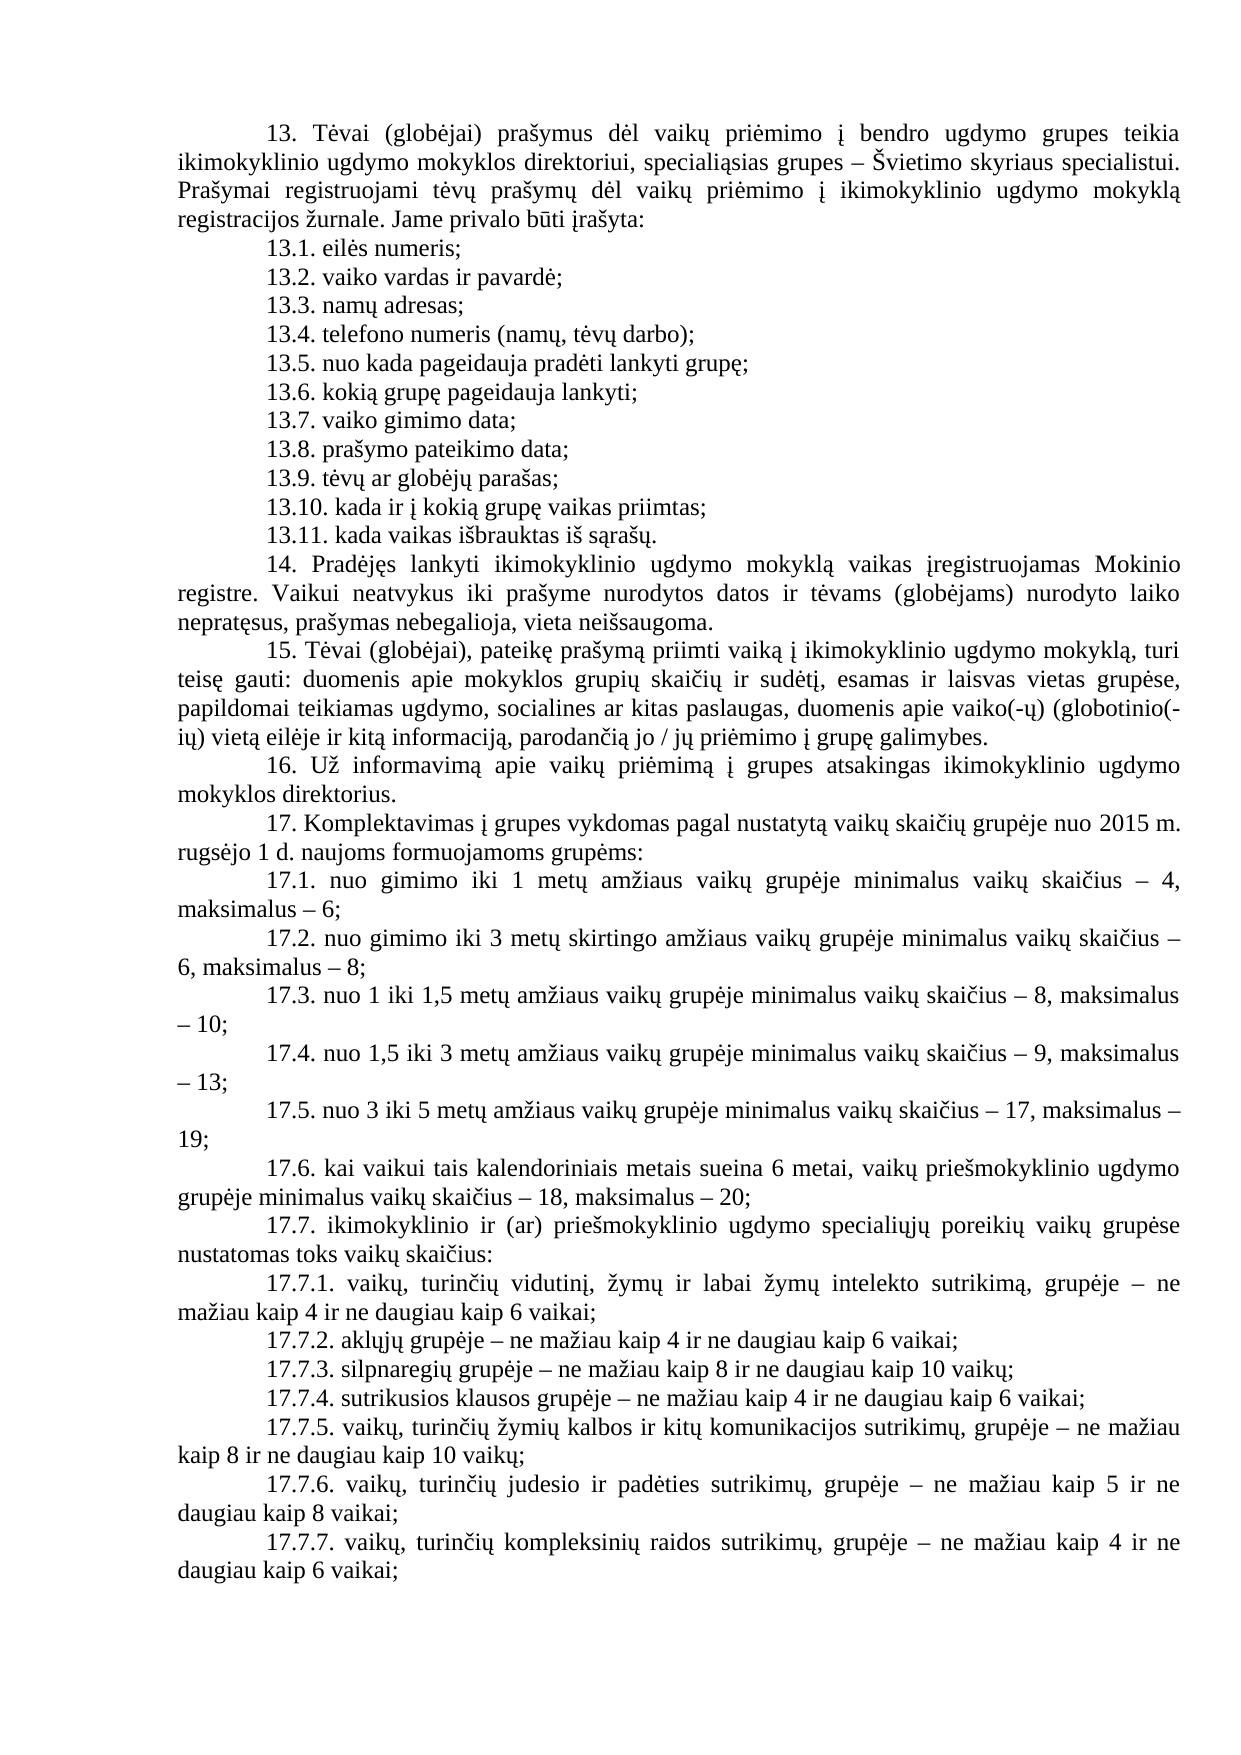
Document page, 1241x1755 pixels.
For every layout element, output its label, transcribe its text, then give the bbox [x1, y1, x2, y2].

text 16. Už informavimą apie vaikų priėmimą į grupes atsakingas ikimokyklinio ugdymo mokyklos direktorius. [177, 751, 1181, 808]
text 17.6. kai vaikui tais kalendoriniais metais sueina 6 metai, vaikų priešmokyklinio ugdymo grupėje minimalus vaikų skaičius – 18, maksimalus – 20; [177, 1153, 1181, 1211]
text 13.5. nuo kada pageidauja pradėti lankyti grupę; [177, 348, 1181, 377]
text 17.2. nuo gimimo iki 3 metų skirtingo amžiaus vaikų grupėje minimalus vaikų skaičius – 6, maksimalus – 8; [177, 923, 1181, 981]
text 17.3. nuo 1 iki 1,5 metų amžiaus vaikų grupėje minimalus vaikų skaičius – 8, maksimalus – 10; [177, 981, 1181, 1038]
text 17.5. nuo 3 iki 5 metų amžiaus vaikų grupėje minimalus vaikų skaičius – 17, maksimalus – 19; [177, 1096, 1181, 1153]
text 14. Pradėjęs lankyti ikimokyklinio ugdymo mokyklą vaikas įregistruojamas Mokinio registre. Vaikui neatvykus iki prašyme nurodytos datos ir tėvams (globėjams) nurodyto laiko nepratęsus, prašymas nebegalioja, vieta neišsaugoma. [177, 549, 1181, 636]
text 13.1. eilės numeris; [177, 233, 1181, 262]
text 17.7.1. vaikų, turinčių vidutinį, žymų ir labai žymų intelekto sutrikimą, grupėje – ne mažiau kaip 4 ir ne daugiau kaip 6 vaikai; [177, 1268, 1181, 1326]
text 15. Tėvai (globėjai), pateikę prašymą priimti vaiką į ikimokyklinio ugdymo mokyklą, turi teisę gauti: duomenis apie mokyklos grupių skaičių ir sudėtį, esamas ir laisvas vietas grupėse, papildomai teikiamas ugdymo, socialines ar kitas paslaugas, duomenis apie vaiko(-ų) (globotinio(-ių) vietą eilėje ir kitą informaciją, parodančią jo / jų priėmimo į grupę galimybes. [177, 636, 1181, 751]
text 13.2. vaiko vardas ir pavardė; [177, 262, 1181, 291]
text 17.4. nuo 1,5 iki 3 metų amžiaus vaikų grupėje minimalus vaikų skaičius – 9, maksimalus – 13; [177, 1038, 1181, 1096]
text 13.6. kokią grupę pageidauja lankyti; [177, 377, 1181, 406]
text 17.7.5. vaikų, turinčių žymių kalbos ir kitų komunikacijos sutrikimų, grupėje – ne mažiau kaip 8 ir ne daugiau kaip 10 vaikų; [177, 1412, 1181, 1469]
text 13.11. kada vaikas išbrauktas iš sąrašų. [177, 521, 1181, 549]
text 13.9. tėvų ar globėjų parašas; [177, 463, 1181, 492]
text 17.7.7. vaikų, turinčių kompleksinių raidos sutrikimų, grupėje – ne mažiau kaip 4 ir ne daugiau kaip 6 vaikai; [177, 1527, 1181, 1584]
text 13.10. kada ir į kokią grupę vaikas priimtas; [177, 492, 1181, 521]
text 17.1. nuo gimimo iki 1 metų amžiaus vaikų grupėje minimalus vaikų skaičius – 4, maksimalus – 6; [177, 866, 1181, 923]
text 13.7. vaiko gimimo data; [177, 406, 1181, 434]
text 17.7. ikimokyklinio ir (ar) priešmokyklinio ugdymo specialiųjų poreikių vaikų grupėse nustatomas toks vaikų skaičius: [177, 1211, 1181, 1268]
text 13.3. namų adresas; [177, 291, 1181, 319]
text 17.7.3. silpnaregių grupėje – ne mažiau kaip 8 ir ne daugiau kaip 10 vaikų; [177, 1354, 1181, 1383]
text 13.4. telefono numeris (namų, tėvų darbo); [177, 319, 1181, 348]
text 13. Tėvai (globėjai) prašymus dėl vaikų priėmimo į bendro ugdymo grupes teikia ikimokyklinio ugdymo mokyklos direktoriui, specialiąsias grupes – Švietimo skyriaus specialistui. prašymai registruojami tėvų prašymų dėl vaikų priėmimo į ikimokyklinio ugdymo mokyklą registracijos žurnale. Jame privalo būti įrašyta: [177, 118, 1181, 233]
text 13.8. prašymo pateikimo data; [177, 434, 1181, 463]
text 17.7.2. aklųjų grupėje – ne mažiau kaip 4 ir ne daugiau kaip 6 vaikai; [177, 1326, 1181, 1354]
text 17.7.6. vaikų, turinčių judesio ir padėties sutrikimų, grupėje – ne mažiau kaip 5 ir ne daugiau kaip 8 vaikai; [177, 1469, 1181, 1527]
text 17. Komplektavimas į grupes vykdomas pagal nustatytą vaikų skaičių grupėje nuo 2015 m. rugsėjo 1 d. naujoms formuojamoms grupėms: [177, 808, 1181, 866]
text 17.7.4. sutrikusios klausos grupėje – ne mažiau kaip 4 ir ne daugiau kaip 6 vaikai; [177, 1383, 1181, 1412]
